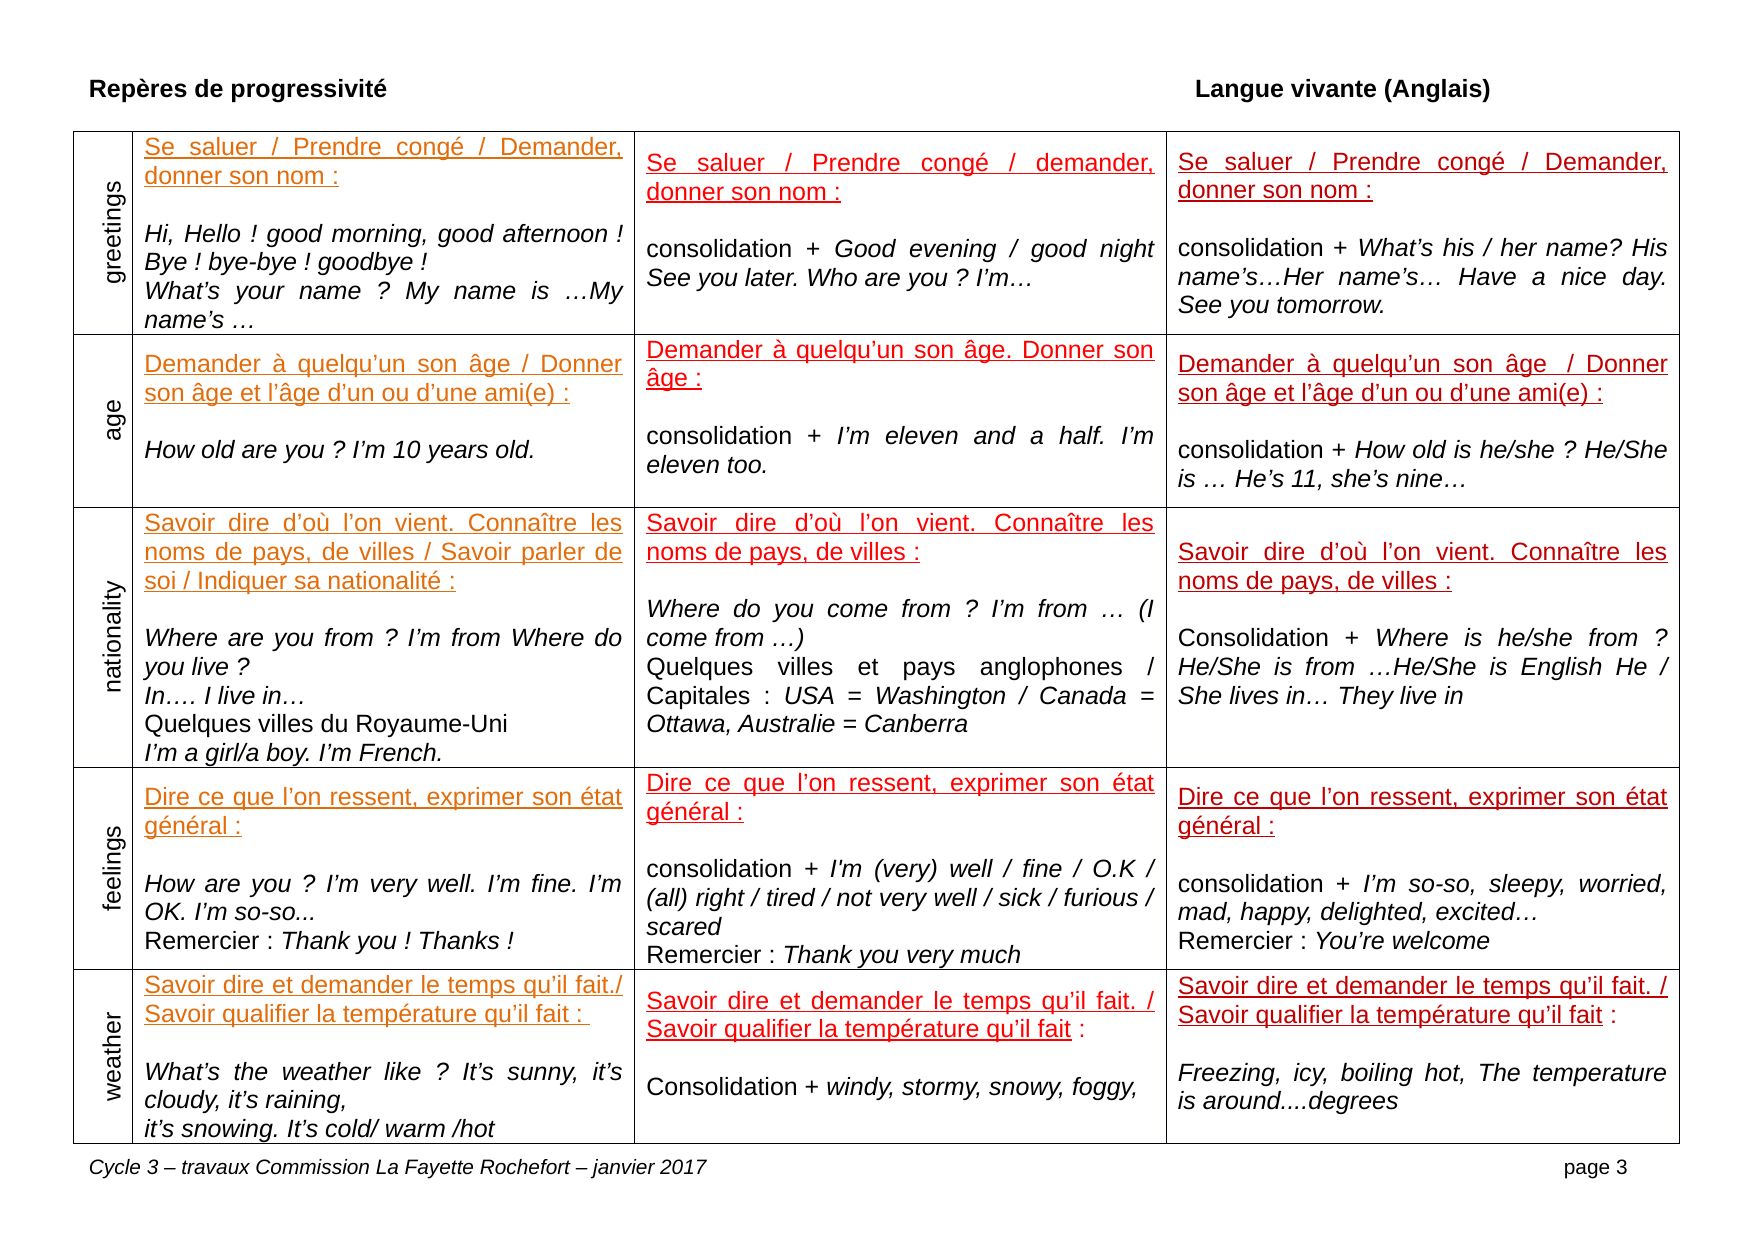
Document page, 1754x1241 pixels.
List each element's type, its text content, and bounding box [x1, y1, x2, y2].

table_cell Se saluer / Prendre congé / Demander, donner son nom : Hi, Hello ! good morning, good afternoon ! Bye ! bye-bye ! goodbye ! What’s your name ? My name is …My name’s … [133, 132, 634, 333]
table_cell Savoir dire d’où l’on vient. Connaître les noms de pays, de villes : Where do you come from ? I’m from … (I come from …) Quelques villes et pays anglophones / Capitales : USA = Washington / Canada = Ottawa, Australie = Canberra [635, 508, 1166, 767]
table_cell Demander à quelqu’un son âge. Donner son âge : consolidation + I’m eleven and a half. I’m eleven too. [635, 335, 1166, 507]
table_cell Savoir dire et demander le temps qu’il fait. / Savoir qualifier la température qu’il fait : Freezing, icy, boiling hot, The temperature is around....degrees [1167, 970, 1679, 1143]
table_cell Dire ce que l’on ressent, exprimer son état général : consolidation + I'm (very) well / fine / O.K / (all) right / tired / not very well / sick / furious / scared Remercier : Thank you very much [635, 768, 1166, 969]
table_cell Dire ce que l’on ressent, exprimer son état général : consolidation + I’m so-so, sleepy, worried, mad, happy, delighted, excited… Remercier : You’re welcome [1167, 768, 1679, 969]
table_cell greetings [74, 132, 132, 333]
table_cell Se saluer / Prendre congé / demander, donner son nom : consolidation + Good evening / good night See you later. Who are you ? I’m… [635, 132, 1166, 333]
table_cell nationality [74, 508, 132, 767]
table_cell Demander à quelqu’un son âge / Donner son âge et l’âge d’un ou d’une ami(e) : consolidation + How old is he/she ? He/She is … He’s 11, she’s nine… [1167, 335, 1679, 507]
table_cell Savoir dire d’où l’on vient. Connaître les noms de pays, de villes : Consolidation + Where is he/she from ? He/She is from …He/She is English He / She lives in… They live in [1167, 508, 1679, 767]
table_cell Savoir dire et demander le temps qu’il fait./ Savoir qualifier la température qu’il fait : What’s the weather like ? It’s sunny, it’s cloudy, it’s raining, it’s snowing. It’s cold/ warm /hot [133, 970, 634, 1143]
table_cell Savoir dire d’où l’on vient. Connaître les noms de pays, de villes / Savoir parler de soi / Indiquer sa nationalité : Where are you from ? I’m from Where do you live ? In…. I live in… Quelques villes du Royaume-Uni I’m a girl/a boy. I’m French. [133, 508, 634, 767]
table_cell weather [74, 970, 132, 1143]
table_cell Se saluer / Prendre congé / Demander, donner son nom : consolidation + What’s his / her name? His name’s…Her name’s… Have a nice day. See you tomorrow. [1167, 132, 1679, 333]
table_cell Dire ce que l’on ressent, exprimer son état général : How are you ? I’m very well. I’m fine. I’m OK. I’m so-so... Remercier : Thank you ! Thanks ! [133, 768, 634, 969]
table_cell Demander à quelqu’un son âge / Donner son âge et l’âge d’un ou d’une ami(e) : How old are you ? I’m 10 years old. [133, 335, 634, 507]
table_cell age [74, 335, 132, 507]
table_cell Savoir dire et demander le temps qu’il fait. / Savoir qualifier la température qu’il fait : Consolidation + windy, stormy, snowy, foggy, [635, 970, 1166, 1143]
table_cell feelings [74, 768, 132, 969]
